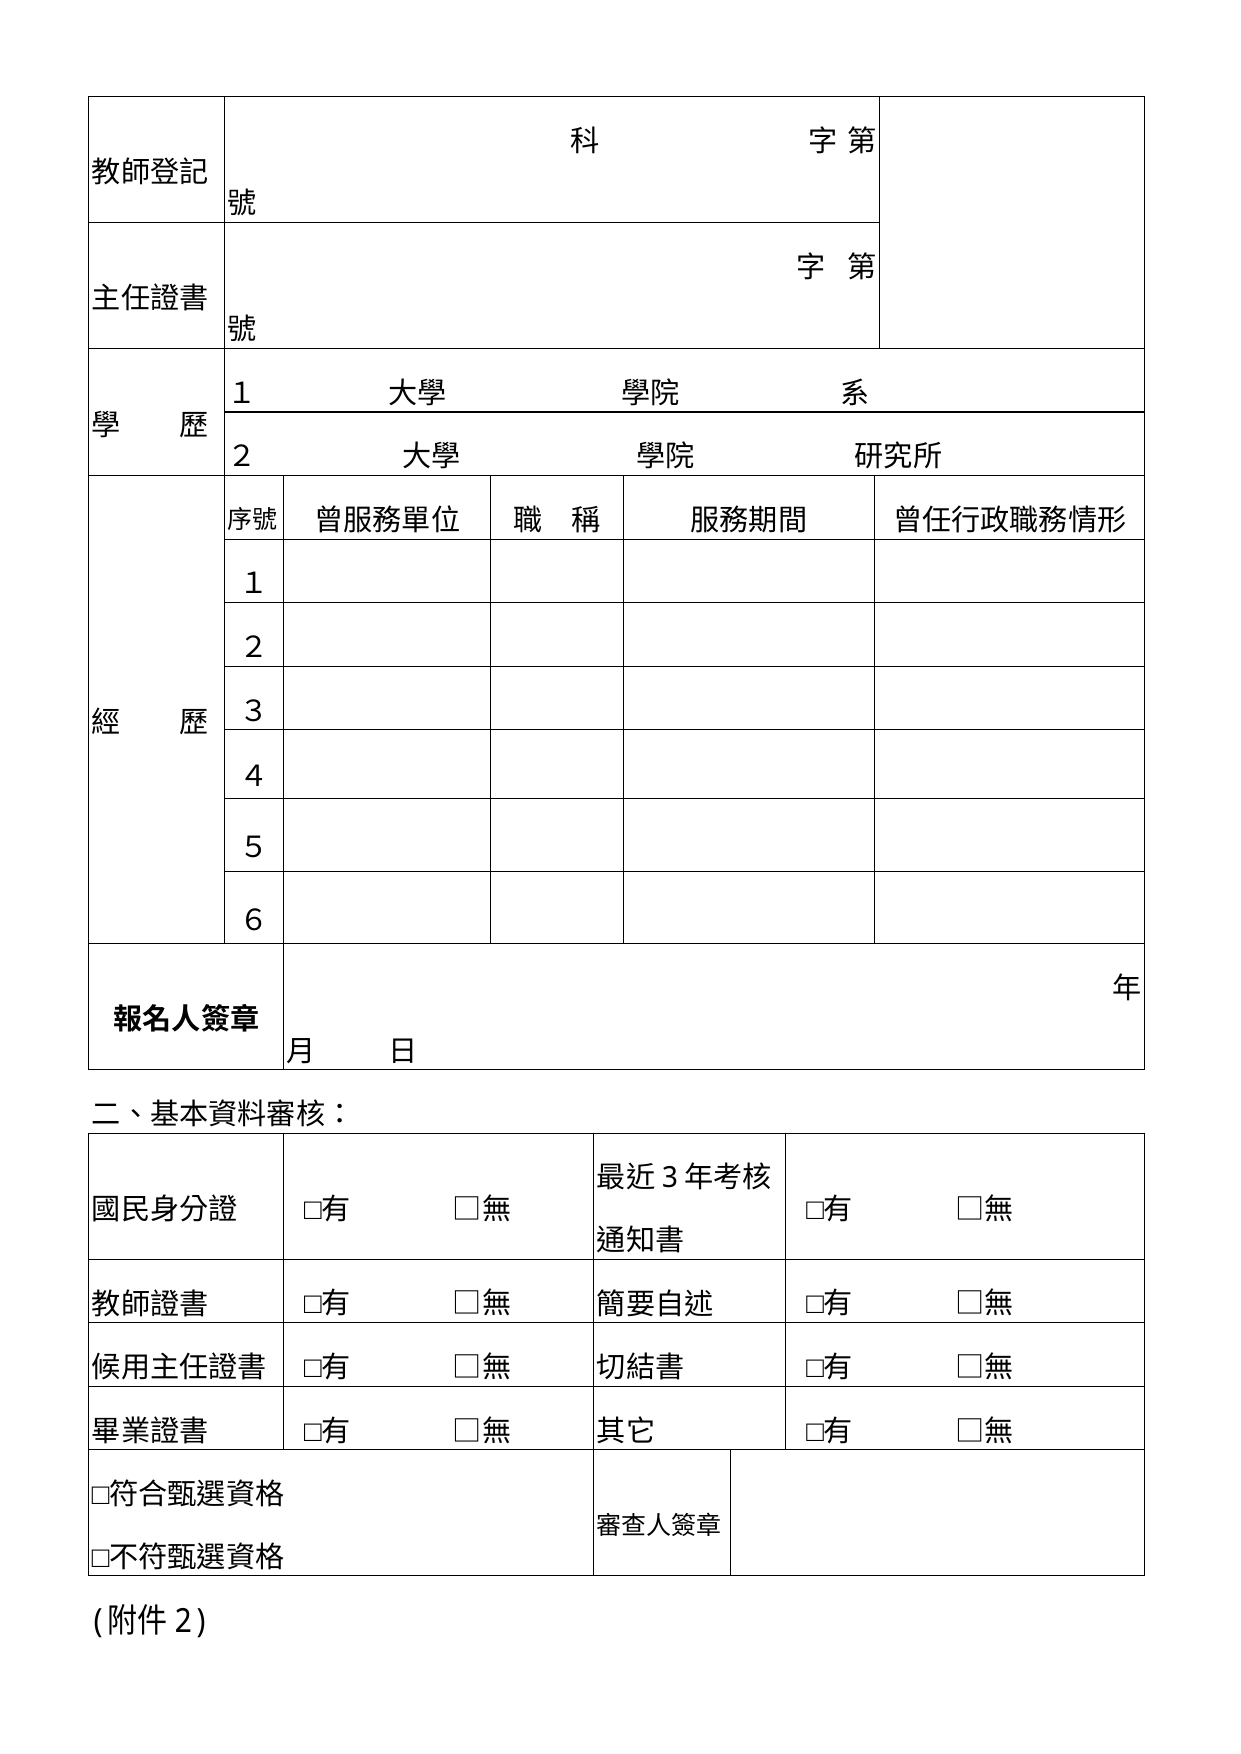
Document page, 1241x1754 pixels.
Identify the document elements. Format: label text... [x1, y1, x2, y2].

table_cell 曾任行政職務情形 [875, 476, 1144, 538]
table_cell [875, 603, 1144, 666]
table_cell □有 □無 [786, 1260, 1144, 1322]
table_cell 審查人簽章 [594, 1450, 730, 1575]
table_cell [284, 730, 490, 797]
table_cell [875, 730, 1144, 797]
table_cell 服務期間 [624, 476, 874, 538]
table_header [880, 97, 1144, 348]
table_cell 切結書 [594, 1323, 785, 1386]
table_cell ５ [225, 799, 283, 871]
table_cell ２ [225, 603, 283, 666]
table_cell □有 □無 [284, 1323, 593, 1386]
table_cell [284, 799, 490, 871]
table_cell 年 月 日 [284, 944, 1144, 1069]
table_cell ６ [225, 872, 283, 943]
table_cell □有 □無 [284, 1260, 593, 1322]
table_cell 教師登記 [89, 97, 224, 222]
table_cell [875, 540, 1144, 602]
table_cell [491, 799, 623, 871]
table_cell [875, 799, 1144, 871]
table_cell 字第 號 [225, 223, 879, 348]
table_cell [624, 667, 874, 729]
table_cell [284, 540, 490, 602]
table_cell [491, 667, 623, 729]
table_cell [731, 1450, 1144, 1575]
table_cell [491, 603, 623, 666]
table_cell 其它 [594, 1387, 785, 1449]
table_cell １ 大學 學院 系 [225, 349, 1144, 411]
table_cell [284, 872, 490, 943]
table_cell □有 □無 [284, 1134, 593, 1259]
table_cell [284, 667, 490, 729]
table_cell 簡要自述 [594, 1260, 785, 1322]
table_cell ３ [225, 667, 283, 729]
table_cell [284, 603, 490, 666]
table_cell 二、基本資料審核： [89, 1070, 1145, 1133]
table_cell 序號 [225, 476, 283, 538]
table_cell 主任證書 [89, 223, 224, 348]
table_cell □有 □無 [284, 1387, 593, 1449]
table_cell [491, 540, 623, 602]
table_cell [624, 799, 874, 871]
table_cell [491, 872, 623, 943]
table_cell □有 □無 [786, 1387, 1144, 1449]
table_cell 國民身分證 [89, 1134, 283, 1259]
table_cell 最近3年考核通知書 [594, 1134, 785, 1259]
table_cell 曾服務單位 [284, 476, 490, 538]
table_cell 職 稱 [491, 476, 623, 538]
table_cell 畢業證書 [89, 1387, 283, 1449]
table_cell 報名人簽章 [89, 944, 283, 1069]
table_cell [624, 872, 874, 943]
table_cell 經 歷 [89, 476, 224, 943]
table_cell ４ [225, 730, 283, 797]
table_cell □符合甄選資格 □不符甄選資格 [89, 1450, 593, 1575]
table_cell □有 □無 [786, 1134, 1144, 1259]
table_cell 科 字第 號 [225, 97, 879, 222]
table_cell １ [225, 540, 283, 602]
table_cell [624, 540, 874, 602]
table_cell 教師證書 [89, 1260, 283, 1322]
table_cell ２ 大學 學院 研究所 [225, 413, 1144, 475]
table_cell 候用主任證書 [89, 1323, 283, 1386]
text (附件2) [89, 1576, 1152, 1639]
table_cell [624, 603, 874, 666]
table_cell □有 □無 [786, 1323, 1144, 1386]
table_cell [624, 730, 874, 797]
table_cell [875, 872, 1144, 943]
table_cell 學 歷 [89, 349, 224, 475]
table_cell [491, 730, 623, 797]
table_cell [875, 667, 1144, 729]
